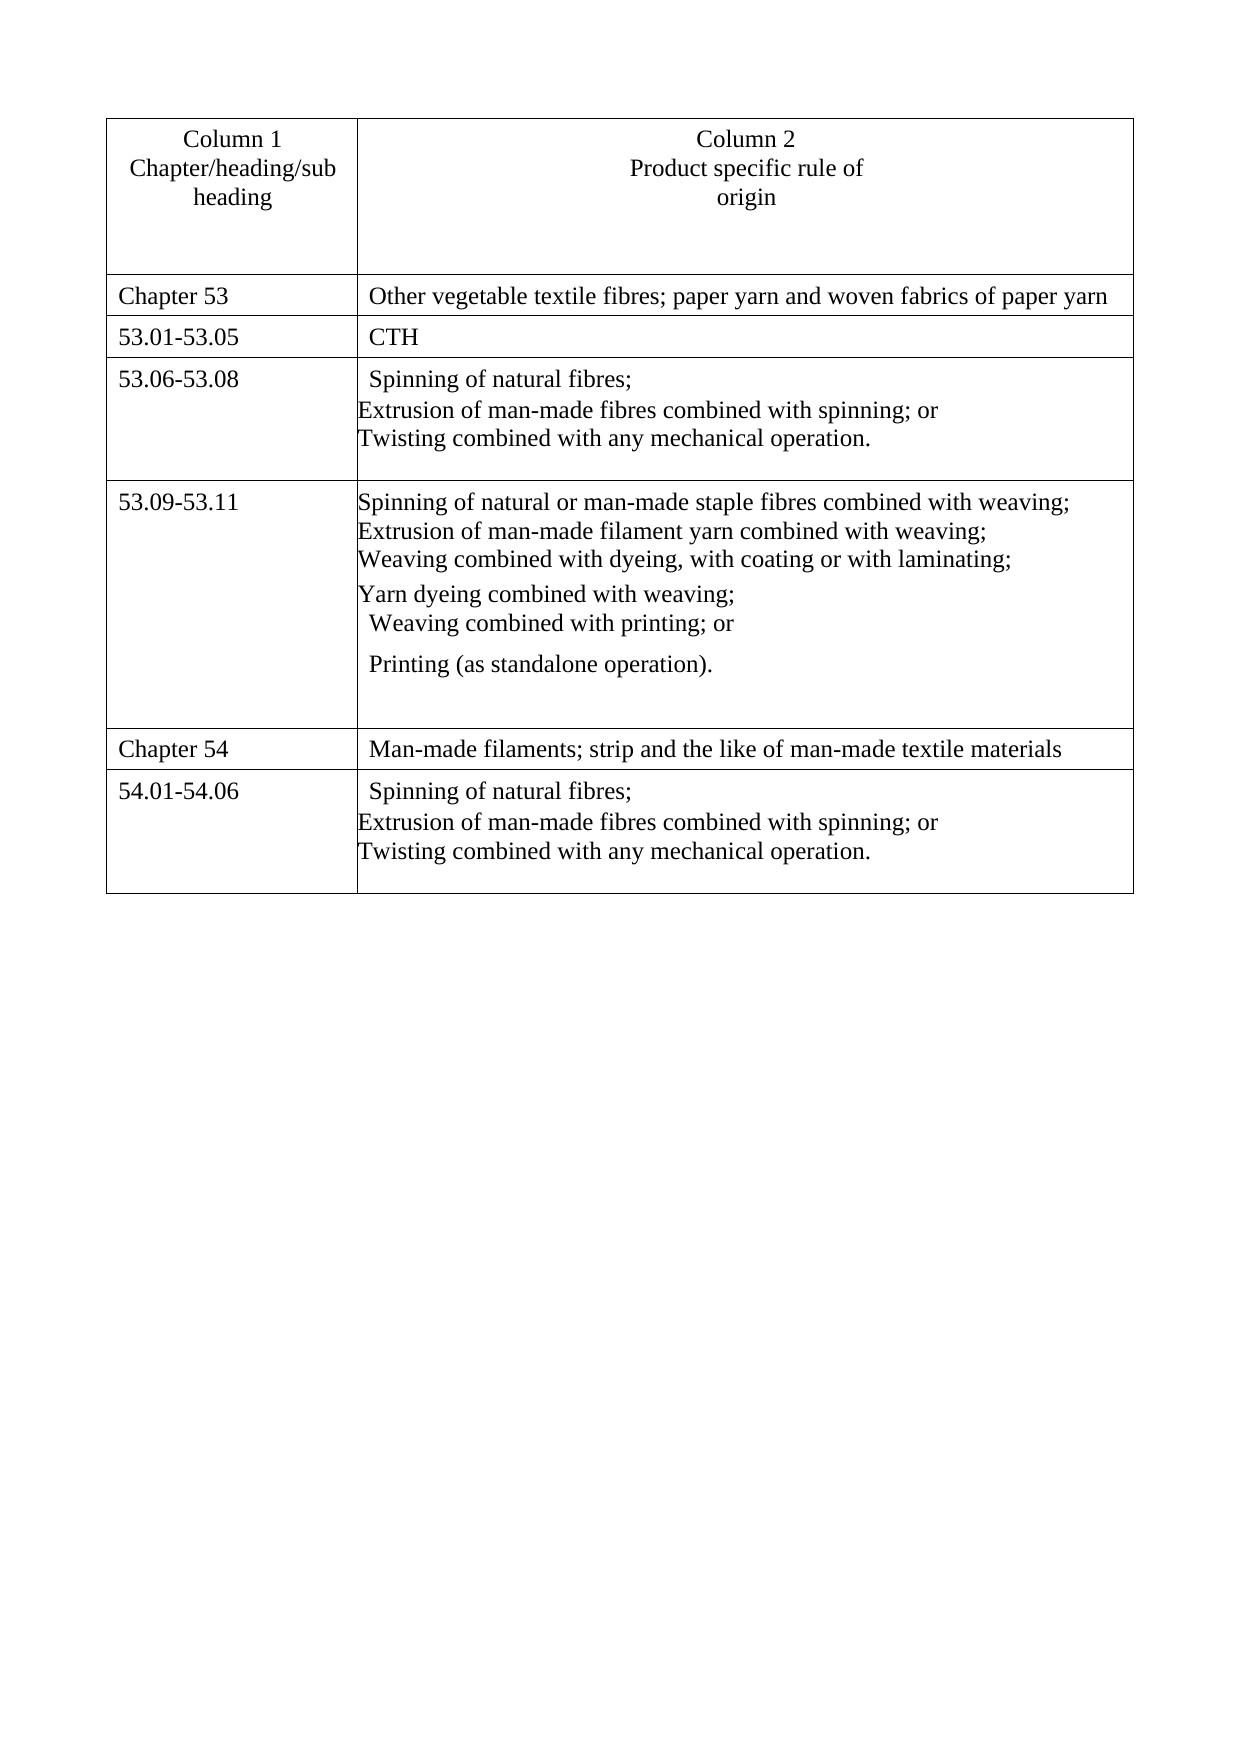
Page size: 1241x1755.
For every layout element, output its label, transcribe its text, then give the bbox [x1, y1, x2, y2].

table_cell 53.09-53.11 [107, 481, 357, 728]
table_cell Other vegetable textile fibres; paper yarn and woven fabrics of paper yarn [358, 275, 1133, 315]
table_cell Spinning of natural fibres; Extrusion of man-made fibres combined with spinning; or Twisting combined with any mechanical operation. [358, 770, 1133, 892]
table_cell Man-made filaments; strip and the like of man-made textile materials [358, 729, 1133, 769]
table_cell 53.06-53.08 [107, 358, 357, 480]
table_cell Chapter 53 [107, 275, 357, 315]
table_cell Spinning of natural fibres; Extrusion of man-made fibres combined with spinning; or Twisting combined with any mechanical operation. [358, 358, 1133, 480]
table_cell Spinning of natural or man-made staple fibres combined with weaving; Extrusion of man-made filament yarn combined with weaving; Weaving combined with dyeing, with coating or with laminating; Yarn dyeing combined with weaving; Weaving combined with printing; or Printing (as standalone operation). [358, 481, 1133, 728]
table_cell 54.01-54.06 [107, 770, 357, 892]
table_header Column 1 Chapter/heading/subheading [107, 119, 357, 274]
table_header Column 2 Product specific rule of origin [358, 119, 1133, 274]
table_cell Chapter 54 [107, 729, 357, 769]
table_cell 53.01-53.05 [107, 316, 357, 357]
table_cell CTH [358, 316, 1133, 357]
